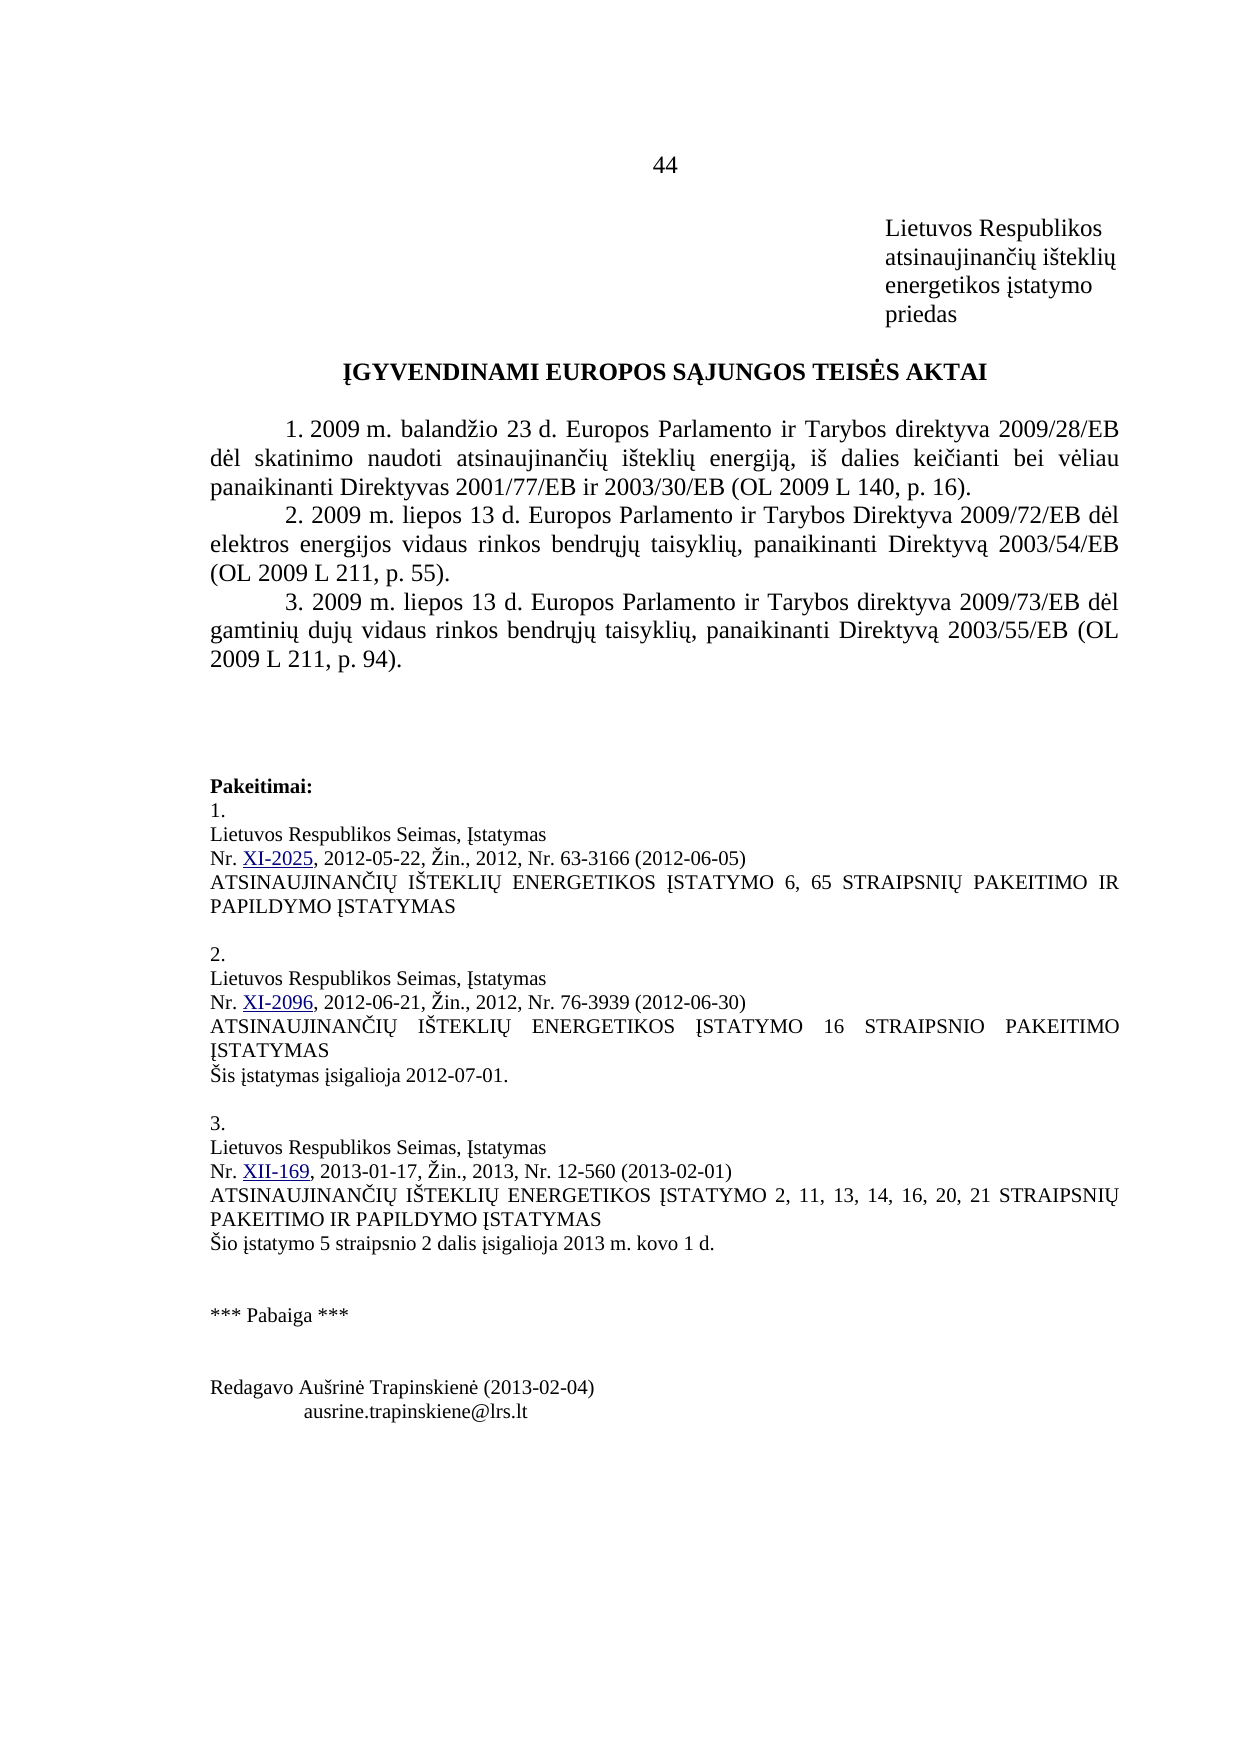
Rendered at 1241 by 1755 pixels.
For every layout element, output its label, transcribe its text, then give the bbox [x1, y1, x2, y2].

text *** Pabaiga *** [210, 1303, 1120, 1327]
text Nr. XI-2096, 2012-06-21, Žin., 2012, Nr. 76-3939 (2012-06-30) [210, 990, 1120, 1014]
text 3. 2009 m. liepos 13 d. Europos Parlamento ir Tarybos direktyva 2009/73/EB dėl gamtinių dujų vidaus rinkos bendrųjų taisyklių, panaikinanti Direktyvą 2003/55/EB (OL 2009 L 211, p. 94). [210, 587, 1120, 673]
text 1. [210, 798, 1120, 822]
text Lietuvos Respublikos Seimas, Įstatymas [210, 822, 1120, 846]
text Lietuvos Respublikos Seimas, Įstatymas [210, 966, 1120, 990]
text Lietuvos Respublikos Seimas, Įstatymas [210, 1135, 1120, 1159]
text atsinaujinančių išteklių [810, 242, 1120, 270]
text Lietuvos Respublikos [810, 213, 1120, 242]
text Redagavo Aušrinė Trapinskienė (2013-02-04) [210, 1375, 1120, 1399]
text priedas [810, 299, 1120, 328]
text ausrine.trapinskiene@lrs.lt [210, 1399, 1120, 1423]
text 1. 2009 m. balandžio 23 d. Europos Parlamento ir Tarybos direktyva 2009/28/EB dėl skatinimo naudoti atsinaujinančių išteklių energiją, iš dalies keičianti bei vėliau panaikinanti Direktyvas 2001/77/EB ir 2003/30/EB (OL 2009 L 140, p. 16). [210, 414, 1120, 500]
text Nr. XI-2025, 2012-05-22, Žin., 2012, Nr. 63-3166 (2012-06-05) [210, 846, 1120, 870]
text 2. [210, 942, 1120, 966]
text ATSINAUJINANČIŲ IŠTEKLIŲ ENERGETIKOS ĮSTATYMO 2, 11, 13, 14, 16, 20, 21 STRAIPSNIŲ PAKEITIMO IR PAPILDYMO ĮSTATYMAS [210, 1183, 1120, 1231]
text energetikos įstatymo [810, 270, 1120, 299]
text Pakeitimai: [210, 774, 1120, 798]
text Nr. XII-169, 2013-01-17, Žin., 2013, Nr. 12-560 (2013-02-01) [210, 1159, 1120, 1183]
text ĮGYVENDINAMI EUROPOS SĄJUNGOS TEISĖS AKTAI [210, 357, 1120, 385]
text ATSINAUJINANČIŲ IŠTEKLIŲ ENERGETIKOS ĮSTATYMO 6, 65 STRAIPSNIŲ PAKEITIMO IR PAPILDYMO ĮSTATYMAS [210, 870, 1120, 918]
text Šio įstatymo 5 straipsnio 2 dalis įsigalioja 2013 m. kovo 1 d. [210, 1231, 1120, 1255]
text ATSINAUJINANČIŲ IŠTEKLIŲ ENERGETIKOS ĮSTATYMO 16 STRAIPSNIO PAKEITIMO ĮSTATYMAS [210, 1014, 1120, 1062]
text 3. [210, 1111, 1120, 1135]
text Šis įstatymas įsigalioja 2012-07-01. [210, 1062, 1120, 1087]
text 2. 2009 m. liepos 13 d. Europos Parlamento ir Tarybos Direktyva 2009/72/EB dėl elektros energijos vidaus rinkos bendrųjų taisyklių, panaikinanti Direktyvą 2003/54/EB (OL 2009 L 211, p. 55). [210, 500, 1120, 587]
